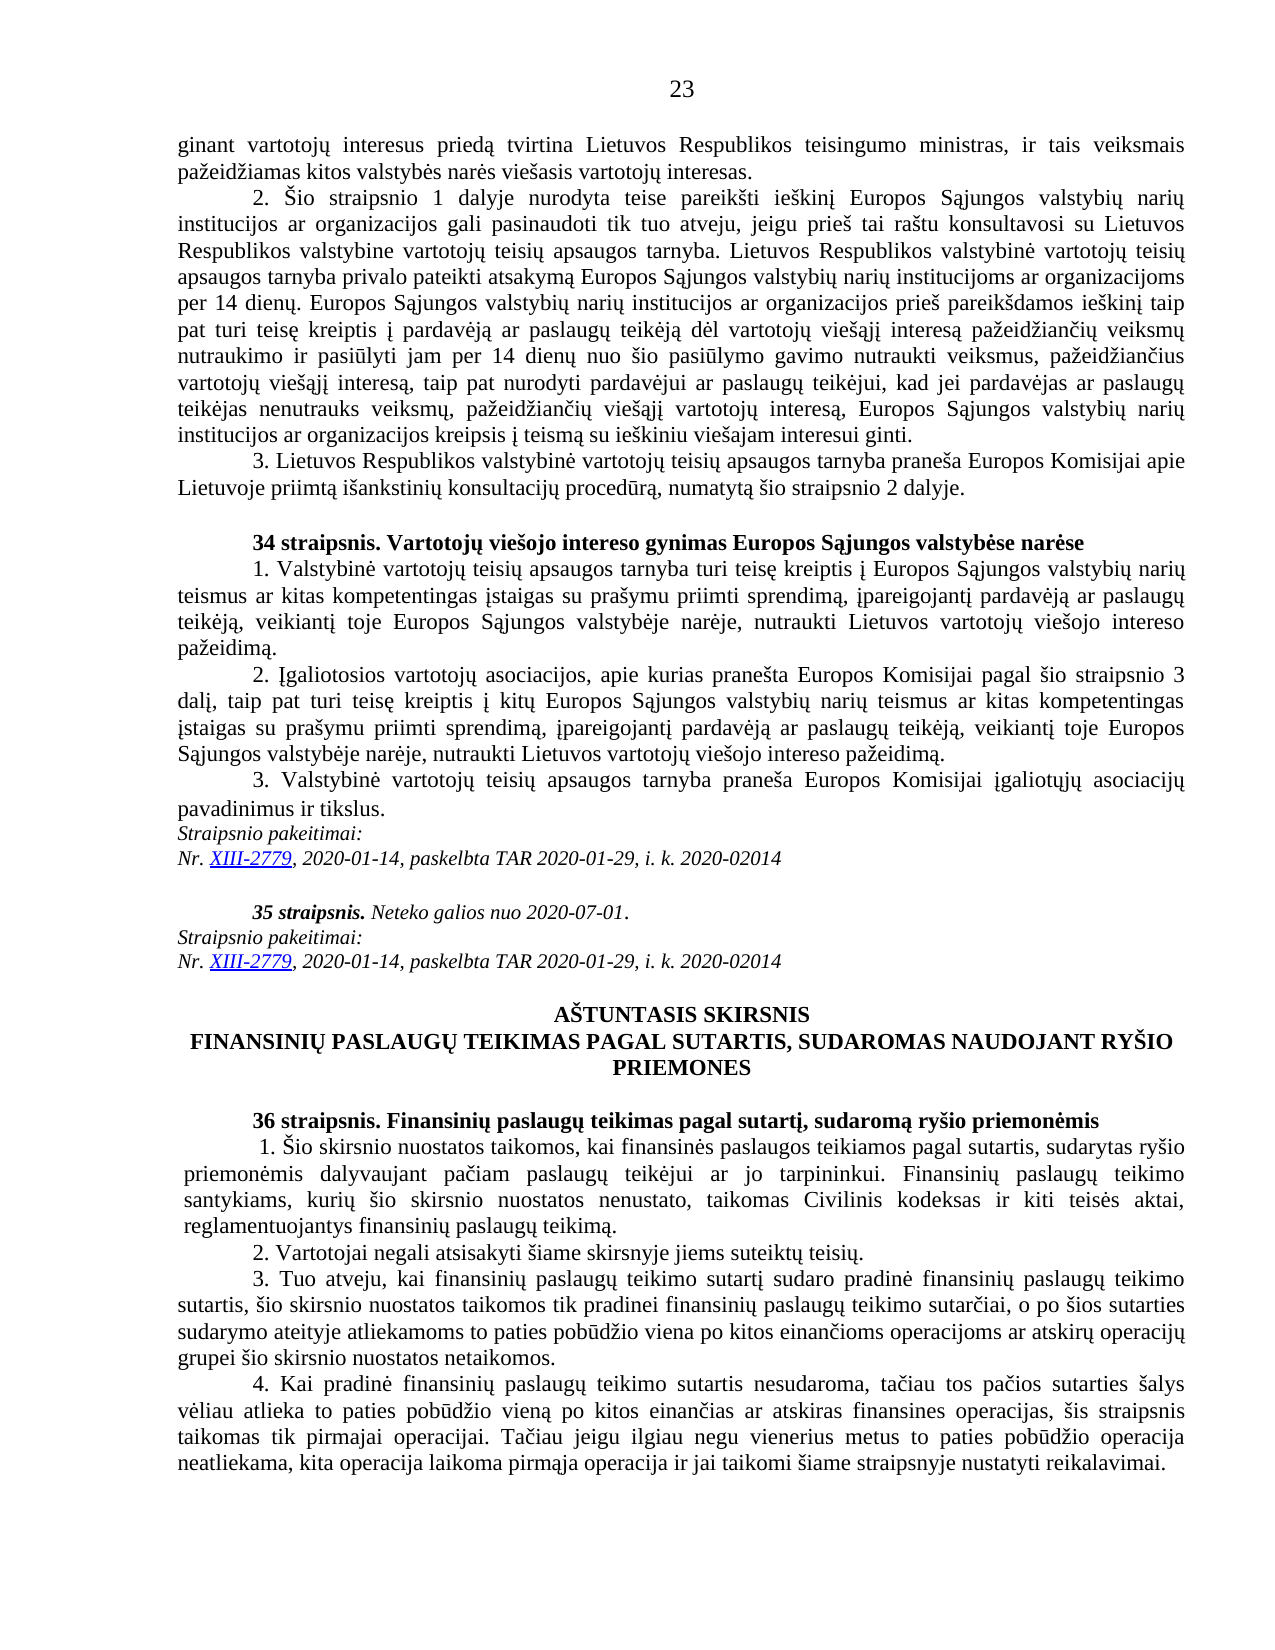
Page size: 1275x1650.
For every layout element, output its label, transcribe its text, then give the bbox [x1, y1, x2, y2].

text AŠTUNTASIS SKIRSNIS [177, 1001, 1186, 1028]
text 4. Kai pradinė finansinių paslaugų teikimo sutartis nesudaroma, tačiau tos pačios sutarties šalys vėliau atlieka to paties pobūdžio vieną po kitos einančias ar atskiras finansines operacijas, šis straipsnis taikomas tik pirmajai operacijai. Tačiau jeigu ilgiau negu vienerius metus to paties pobūdžio operacija neatliekama, kita operacija laikoma pirmąja operacija ir jai taikomi šiame straipsnyje nustatyti reikalavimai. [177, 1370, 1186, 1476]
text 3. Lietuvos Respublikos valstybinė vartotojų teisių apsaugos tarnyba praneša Europos Komisijai apie Lietuvoje priimtą išankstinių konsultacijų procedūrą, numatytą šio straipsnio 2 dalyje. [177, 448, 1186, 500]
text 2. Įgaliotosios vartotojų asociacijos, apie kurias pranešta Europos Komisijai pagal šio straipsnio 3 dalį, taip pat turi teisę kreiptis į kitų Europos Sąjungos valstybių narių teismus ar kitas kompetentingas įstaigas su prašymu priimti sprendimą, įpareigojantį pardavėją ar paslaugų teikėją, veikiantį toje Europos Sąjungos valstybėje narėje, nutraukti Lietuvos vartotojų viešojo intereso pažeidimą. [177, 661, 1186, 766]
text 3. Valstybinė vartotojų teisių apsaugos tarnyba praneša Europos Komisijai įgaliotųjų asociacijų pavadinimus ir tikslus. [177, 766, 1186, 821]
text 36 straipsnis. Finansinių paslaugų teikimas pagal sutartį, sudaromą ryšio priemonėmis [252, 1107, 1186, 1133]
text 1. Šio skirsnio nuostatos taikomos, kai finansinės paslaugos teikiamos pagal sutartis, sudarytas ryšio priemonėmis dalyvaujant pačiam paslaugų teikėjui ar jo tarpininkui. Finansinių paslaugų teikimo santykiams, kurių šio skirsnio nuostatos nenustato, taikomas Civilinis kodeksas ir kiti teisės aktai, reglamentuojantys finansinių paslaugų teikimą. [183, 1133, 1186, 1239]
text 2. Vartotojai negali atsisakyti šiame skirsnyje jiems suteiktų teisių. [177, 1239, 1186, 1265]
text 34 straipsnis. Vartotojų viešojo intereso gynimas Europos Sąjungos valstybėse narėse [252, 529, 1186, 555]
text 3. Tuo atveju, kai finansinių paslaugų teikimo sutartį sudaro pradinė finansinių paslaugų teikimo sutartis, šio skirsnio nuostatos taikomos tik pradinei finansinių paslaugų teikimo sutarčiai, o po šios sutarties sudarymo ateityje atliekamoms to paties pobūdžio viena po kitos einančioms operacijoms ar atskirų operacijų grupei šio skirsnio nuostatos netaikomos. [177, 1265, 1186, 1370]
text Nr. XIII-2779, 2020-01-14, paskelbta TAR 2020-01-29, i. k. 2020-02014 [177, 845, 1186, 869]
text 2. Šio straipsnio 1 dalyje nurodyta teise pareikšti ieškinį Europos Sąjungos valstybių narių institucijos ar organizacijos gali pasinaudoti tik tuo atveju, jeigu prieš tai raštu konsultavosi su Lietuvos Respublikos valstybine vartotojų teisių apsaugos tarnyba. Lietuvos Respublikos valstybinė vartotojų teisių apsaugos tarnyba privalo pateikti atsakymą Europos Sąjungos valstybių narių institucijoms ar organizacijoms per 14 dienų. Europos Sąjungos valstybių narių institucijos ar organizacijos prieš pareikšdamos ieškinį taip pat turi teisę kreiptis į pardavėją ar paslaugų teikėją dėl vartotojų viešąjį interesą pažeidžiančių veiksmų nutraukimo ir pasiūlyti jam per 14 dienų nuo šio pasiūlymo gavimo nutraukti veiksmus, pažeidžiančius vartotojų viešąjį interesą, taip pat nurodyti pardavėjui ar paslaugų teikėjui, kad jei pardavėjas ar paslaugų teikėjas nenutrauks veiksmų, pažeidžiančių viešąjį vartotojų interesą, Europos Sąjungos valstybių narių institucijos ar organizacijos kreipsis į teismą su ieškiniu viešajam interesui ginti. [177, 184, 1186, 448]
text finansinių paslaugų teikimAS PAGAL SUTARTIS, SUDAROMAS NAUDOJANT RYŠIO PRIEMONES [177, 1028, 1186, 1081]
text 1. Valstybinė vartotojų teisių apsaugos tarnyba turi teisę kreiptis į Europos Sąjungos valstybių narių teismus ar kitas kompetentingas įstaigas su prašymu priimti sprendimą, įpareigojantį pardavėją ar paslaugų teikėją, veikiantį toje Europos Sąjungos valstybėje narėje, nutraukti Lietuvos vartotojų viešojo intereso pažeidimą. [177, 555, 1186, 661]
text 35 straipsnis. Neteko galios nuo 2020-07-01. [252, 898, 1186, 924]
text Nr. XIII-2779, 2020-01-14, paskelbta TAR 2020-01-29, i. k. 2020-02014 [177, 949, 1186, 973]
text Straipsnio pakeitimai: [177, 821, 1186, 845]
text Straipsnio pakeitimai: [177, 924, 1186, 949]
text ginant vartotojų interesus priedą tvirtina Lietuvos Respublikos teisingumo ministras, ir tais veiksmais pažeidžiamas kitos valstybės narės viešasis vartotojų interesas. [177, 131, 1186, 184]
